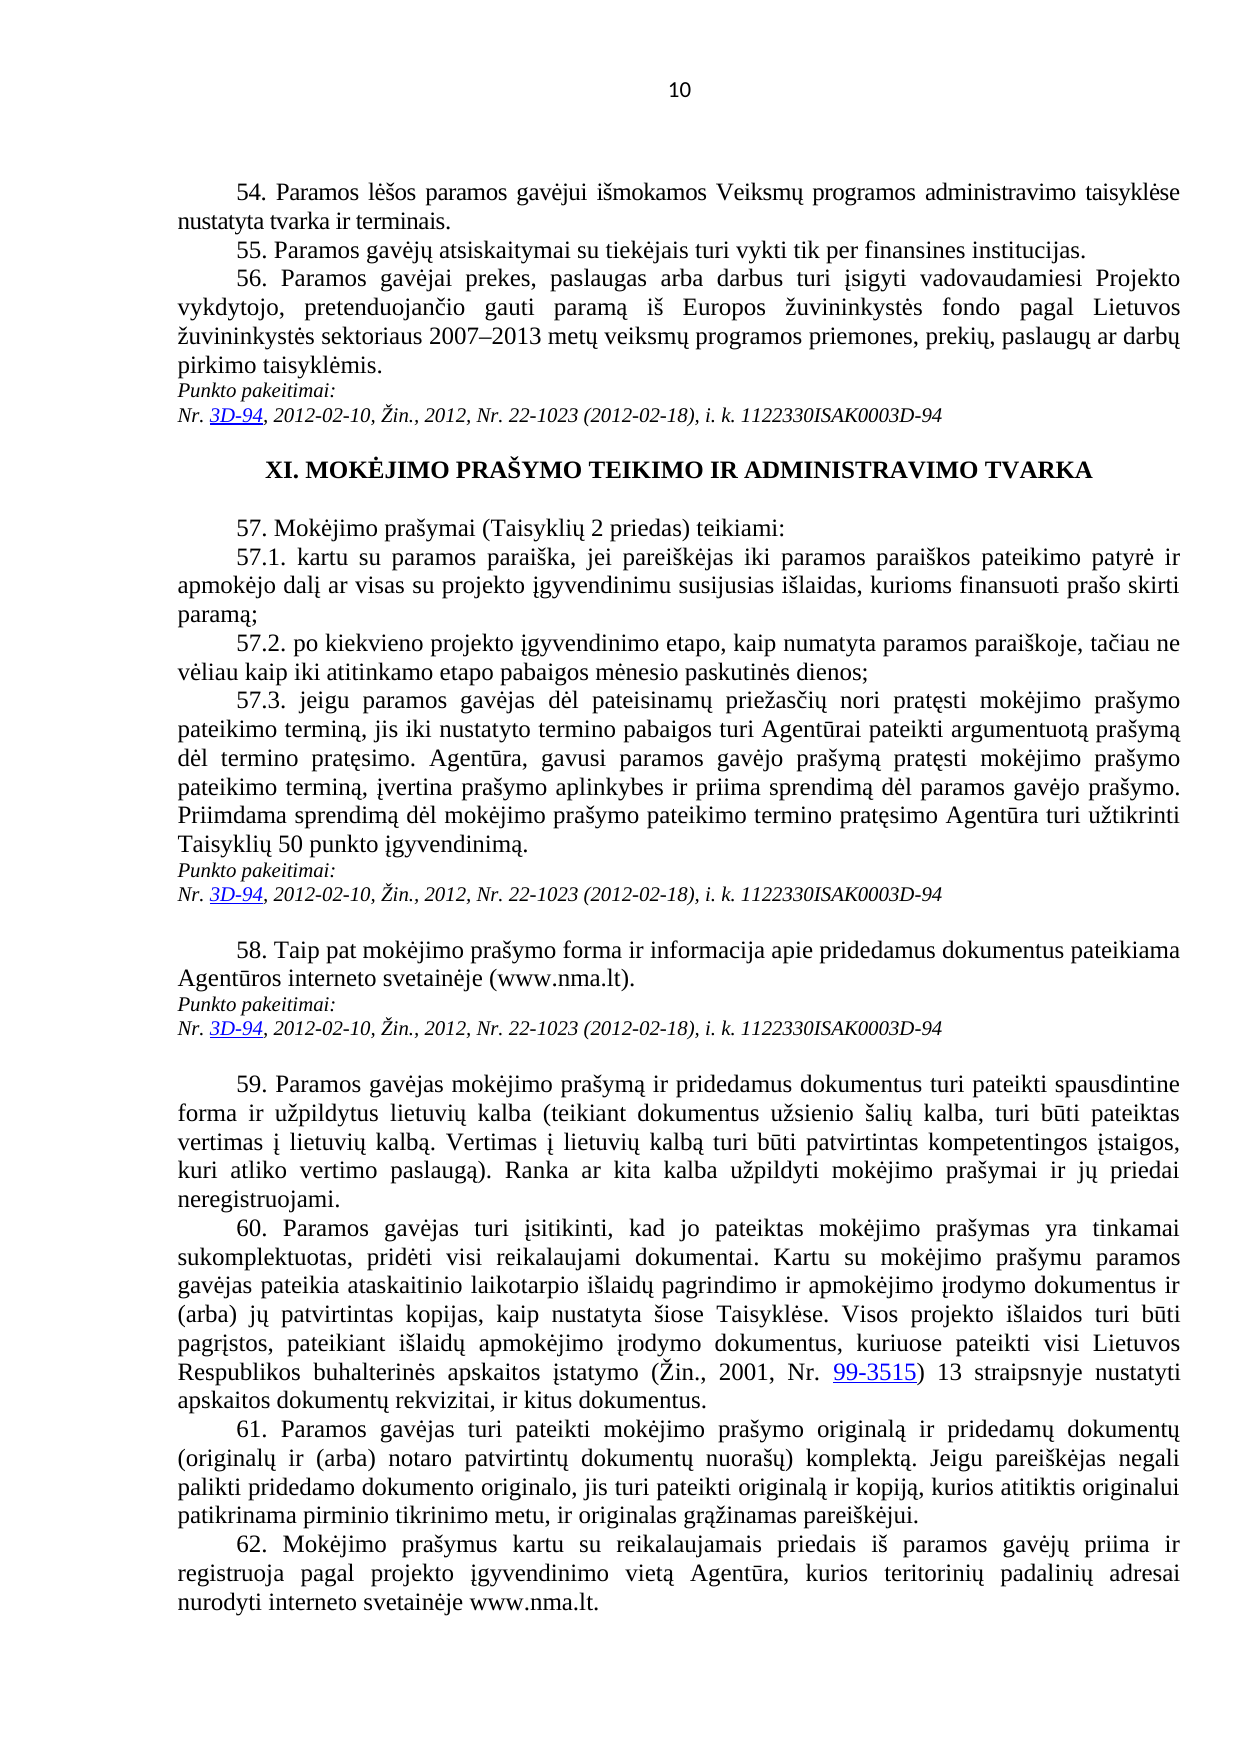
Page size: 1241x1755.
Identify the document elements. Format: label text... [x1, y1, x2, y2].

text 59. Paramos gavėjas mokėjimo prašymą ir pridedamus dokumentus turi pateikti spausdintine forma ir užpildytus lietuvių kalba (teikiant dokumentus užsienio šalių kalba, turi būti pateiktas vertimas į lietuvių kalbą. Vertimas į lietuvių kalbą turi būti patvirtintas kompetentingos įstaigos, kuri atliko vertimo paslaugą). Ranka ar kita kalba užpildyti mokėjimo prašymai ir jų priedai neregistruojami. [177, 1069, 1181, 1213]
text 60. Paramos gavėjas turi įsitikinti, kad jo pateiktas mokėjimo prašymas yra tinkamai sukomplektuotas, pridėti visi reikalaujami dokumentai. Kartu su mokėjimo prašymu paramos gavėjas pateikia ataskaitinio laikotarpio išlaidų pagrindimo ir apmokėjimo įrodymo dokumentus ir (arba) jų patvirtintas kopijas, kaip nustatyta šiose Taisyklėse. Visos projekto išlaidos turi būti pagrįstos, pateikiant išlaidų apmokėjimo įrodymo dokumentus, kuriuose pateikti visi Lietuvos Respublikos buhalterinės apskaitos įstatymo (Žin., 2001, Nr. 99-3515) 13 straipsnyje nustatyti apskaitos dokumentų rekvizitai, ir kitus dokumentus. [177, 1213, 1181, 1414]
text Punkto pakeitimai: [177, 378, 1181, 402]
text 57.3. jeigu paramos gavėjas dėl pateisinamų priežasčių nori pratęsti mokėjimo prašymo pateikimo terminą, jis iki nustatyto termino pabaigos turi Agentūrai pateikti argumentuotą prašymą dėl termino pratęsimo. Agentūra, gavusi paramos gavėjo prašymą pratęsti mokėjimo prašymo pateikimo terminą, įvertina prašymo aplinkybes ir priima sprendimą dėl paramos gavėjo prašymo. Priimdama sprendimą dėl mokėjimo prašymo pateikimo termino pratęsimo Agentūra turi užtikrinti Taisyklių 50 punkto įgyvendinimą. [177, 685, 1181, 858]
text 62. Mokėjimo prašymus kartu su reikalaujamais priedais iš paramos gavėjų priima ir registruoja pagal projekto įgyvendinimo vietą Agentūra, kurios teritorinių padalinių adresai nurodyti interneto svetainėje www.nma.lt. [177, 1529, 1181, 1615]
text 57. Mokėjimo prašymai (Taisyklių 2 priedas) teikiami: [177, 513, 1181, 542]
text 55. Paramos gavėjų atsiskaitymai su tiekėjais turi vykti tik per finansines institucijas. [177, 235, 1181, 263]
text 58. Taip pat mokėjimo prašymo forma ir informacija apie pridedamus dokumentus pateikiama Agentūros interneto svetainėje (www.nma.lt). [177, 935, 1181, 992]
text 56. Paramos gavėjai prekes, paslaugas arba darbus turi įsigyti vadovaudamiesi Projekto vykdytojo, pretenduojančio gauti paramą iš Europos žuvininkystės fondo pagal Lietuvos žuvininkystės sektoriaus 2007–2013 metų veiksmų programos priemones, prekių, paslaugų ar darbų pirkimo taisyklėmis. [177, 263, 1181, 378]
text 54. Paramos lėšos paramos gavėjui išmokamos Veiksmų programos administravimo taisyklėse nustatyta tvarka ir terminais. [177, 177, 1181, 235]
text 61. Paramos gavėjas turi pateikti mokėjimo prašymo originalą ir pridedamų dokumentų (originalų ir (arba) notaro patvirtintų dokumentų nuorašų) komplektą. Jeigu pareiškėjas negali palikti pridedamo dokumento originalo, jis turi pateikti originalą ir kopiją, kurios atitiktis originalui patikrinama pirminio tikrinimo metu, ir originalas grąžinamas pareiškėjui. [177, 1414, 1181, 1529]
text Nr. 3D-94, 2012-02-10, Žin., 2012, Nr. 22-1023 (2012-02-18), i. k. 1122330ISAK0003D-94 [177, 1016, 1181, 1040]
text 57.1. kartu su paramos paraiška, jei pareiškėjas iki paramos paraiškos pateikimo patyrė ir apmokėjo dalį ar visas su projekto įgyvendinimu susijusias išlaidas, kurioms finansuoti prašo skirti paramą; [177, 542, 1181, 628]
text Punkto pakeitimai: [177, 858, 1181, 882]
text Nr. 3D-94, 2012-02-10, Žin., 2012, Nr. 22-1023 (2012-02-18), i. k. 1122330ISAK0003D-94 [177, 882, 1181, 906]
text Nr. 3D-94, 2012-02-10, Žin., 2012, Nr. 22-1023 (2012-02-18), i. k. 1122330ISAK0003D-94 [177, 402, 1181, 427]
text 57.2. po kiekvieno projekto įgyvendinimo etapo, kaip numatyta paramos paraiškoje, tačiau ne vėliau kaip iki atitinkamo etapo pabaigos mėnesio paskutinės dienos; [177, 628, 1181, 685]
text Punkto pakeitimai: [177, 992, 1181, 1016]
text XI. MOKĖJIMO PRAŠYMO TEIKIMO IR ADMINISTRAVIMO TVARKA [177, 455, 1181, 484]
